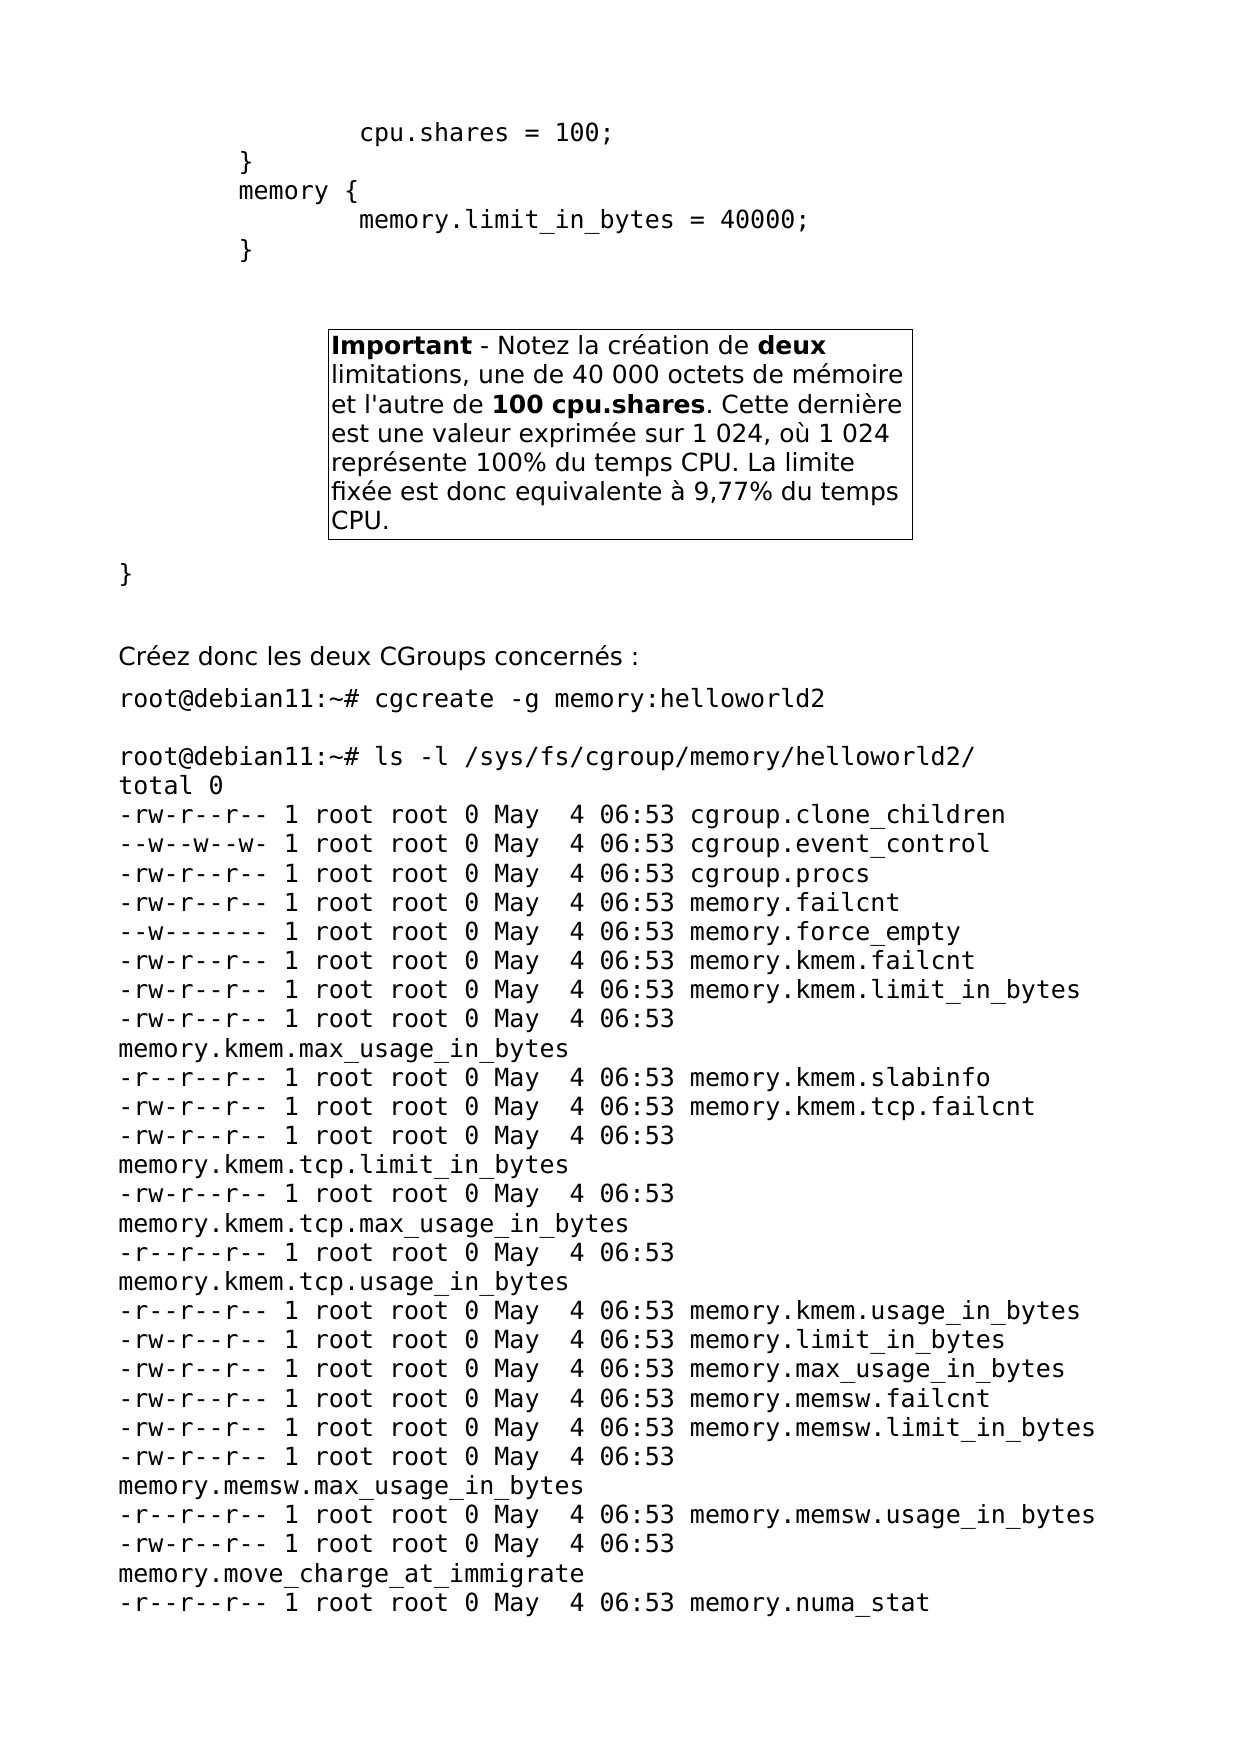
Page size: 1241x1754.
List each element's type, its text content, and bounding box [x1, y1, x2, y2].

text root@debian11:~# cgcreate -g memory:helloworld2 root@debian11:~# ls -l /sys/fs/cgroup/memory/helloworld2/ total 0 -rw-r--r-- 1 root root 0 May 4 06:53 cgroup.clone_children --w--w--w- 1 root root 0 May 4 06:53 cgroup.event_control -rw-r--r-- 1 root root 0 May 4 06:53 cgroup.procs -rw-r--r-- 1 root root 0 May 4 06:53 memory.failcnt --w------- 1 root root 0 May 4 06:53 memory.force_empty -rw-r--r-- 1 root root 0 May 4 06:53 memory.kmem.failcnt -rw-r--r-- 1 root root 0 May 4 06:53 memory.kmem.limit_in_bytes -rw-r--r-- 1 root root 0 May 4 06:53 memory.kmem.max_usage_in_bytes -r--r--r-- 1 root root 0 May 4 06:53 memory.kmem.slabinfo -rw-r--r-- 1 root root 0 May 4 06:53 memory.kmem.tcp.failcnt -rw-r--r-- 1 root root 0 May 4 06:53 memory.kmem.tcp.limit_in_bytes -rw-r--r-- 1 root root 0 May 4 06:53 memory.kmem.tcp.max_usage_in_bytes -r--r--r-- 1 root root 0 May 4 06:53 memory.kmem.tcp.usage_in_bytes -r--r--r-- 1 root root 0 May 4 06:53 memory.kmem.usage_in_bytes -rw-r--r-- 1 root root 0 May 4 06:53 memory.limit_in_bytes -rw-r--r-- 1 root root 0 May 4 06:53 memory.max_usage_in_bytes -rw-r--r-- 1 root root 0 May 4 06:53 memory.memsw.failcnt -rw-r--r-- 1 root root 0 May 4 06:53 memory.memsw.limit_in_bytes -rw-r--r-- 1 root root 0 May 4 06:53 memory.memsw.max_usage_in_bytes -r--r--r-- 1 root root 0 May 4 06:53 memory.memsw.usage_in_bytes -rw-r--r-- 1 root root 0 May 4 06:53 memory.move_charge_at_immigrate -r--r--r-- 1 root root 0 May 4 06:53 memory.numa_stat [118, 684, 1122, 1617]
text cpu.shares = 100; } memory { memory.limit_in_bytes = 40000; } } [118, 118, 1122, 589]
text Créez donc les deux CGroups concernés : [118, 642, 1122, 671]
table_header Important - Notez la création de deux limitations, une de 40 000 octets de mémoire et l'autre de 100 cpu.shares. Cette dernière est une valeur exprimée sur 1 024, où 1 024 représente 100% du temps CPU. La limite fixée est donc equivalente à 9,77% du temps CPU. [329, 330, 912, 539]
